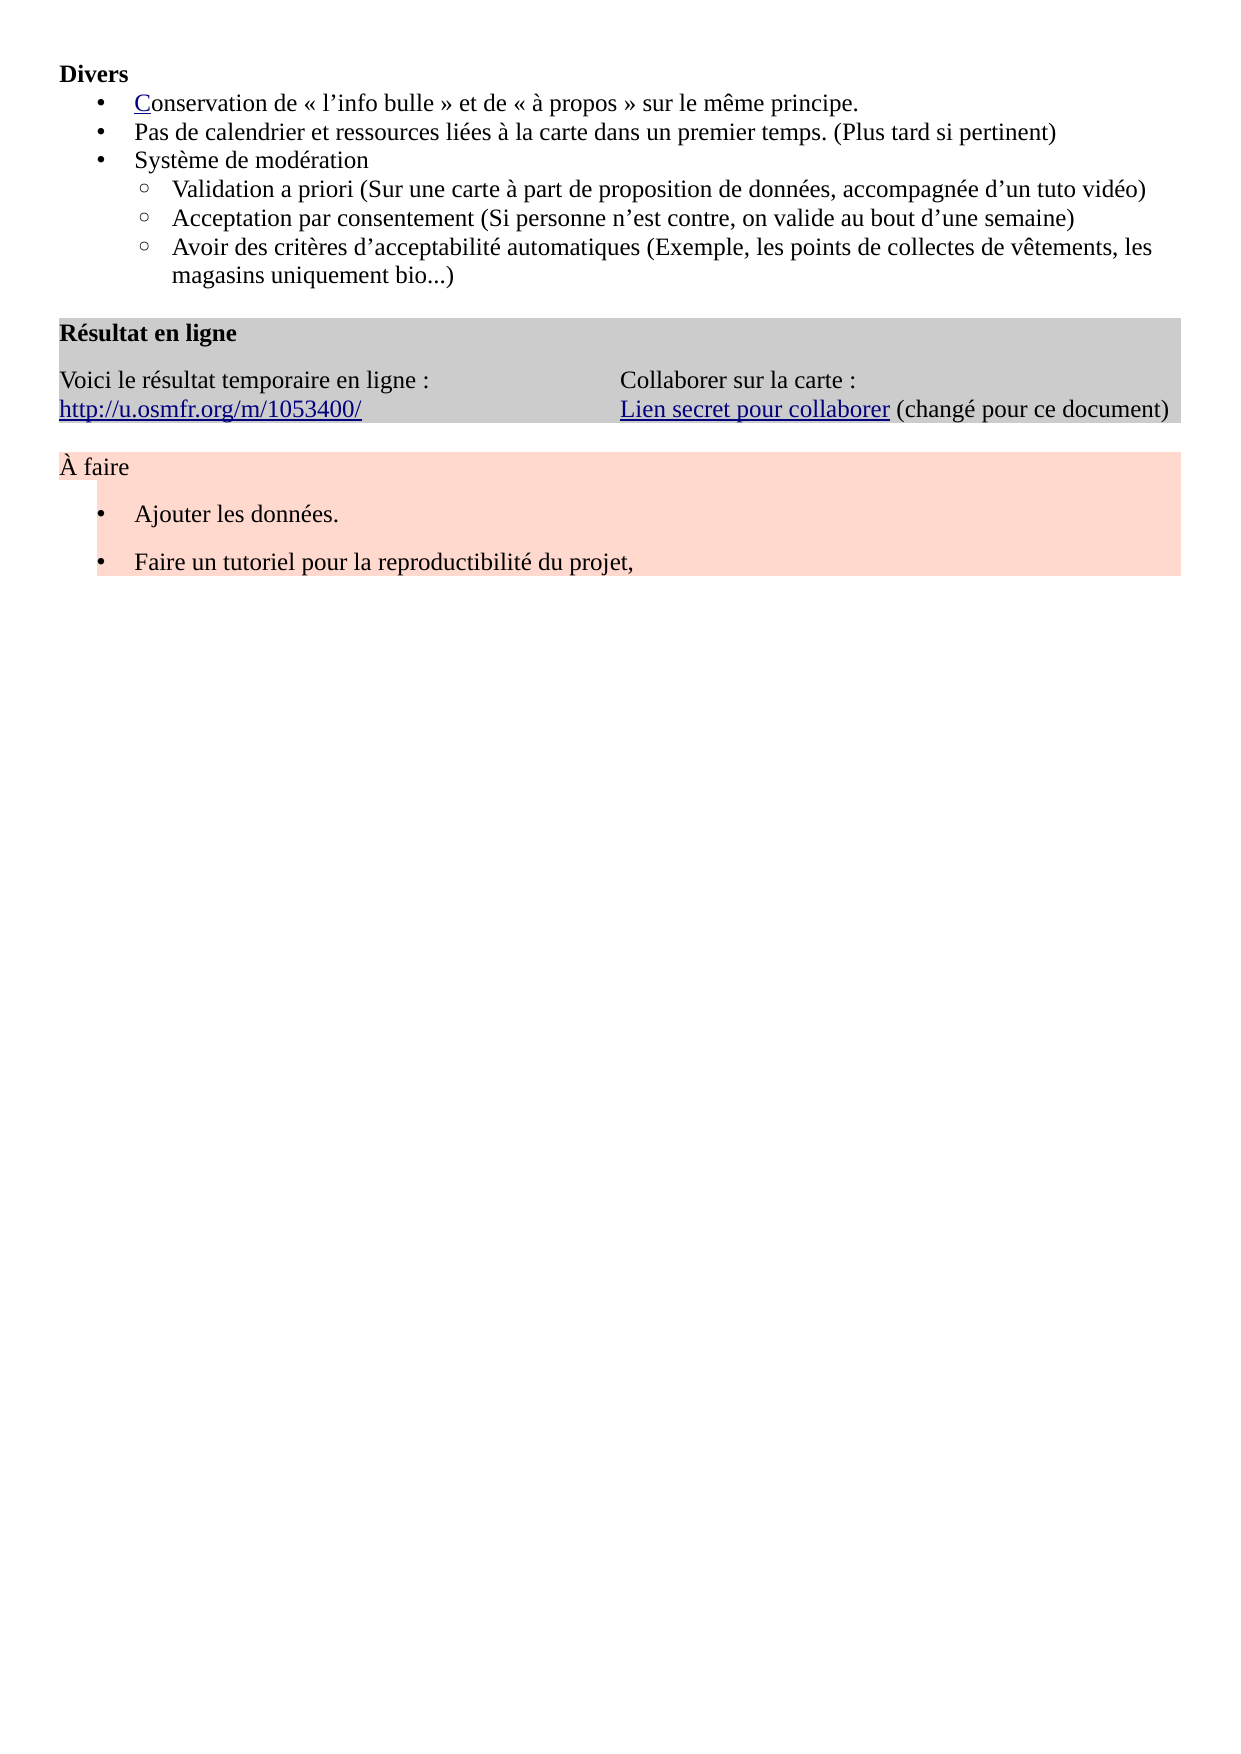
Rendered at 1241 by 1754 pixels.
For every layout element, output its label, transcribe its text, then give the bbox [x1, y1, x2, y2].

list Validation a priori (Sur une carte à part de proposition de données, accompagnée d’un tuto vidéo) [134, 174, 1181, 203]
text À faire [59, 452, 1181, 480]
list Faire un tutoriel pour la reproductibilité du projet, [97, 547, 1181, 576]
list Conservation de « l’info bulle » et de « à propos » sur le même principe. [97, 88, 1181, 117]
list Acceptation par consentement (Si personne n’est contre, on valide au bout d’une semaine) [134, 203, 1181, 232]
list Pas de calendrier et ressources liées à la carte dans un premier temps. (Plus tard si pertinent) [97, 117, 1181, 145]
list Ajouter les données. [97, 499, 1181, 528]
list Système de modération [97, 145, 1181, 174]
text Divers [59, 59, 1181, 88]
table_header Résultat en ligne [59, 347, 1181, 365]
list Avoir des critères d’acceptabilité automatiques (Exemple, les points de collectes de vêtements, les magasins uniquement bio...) [134, 232, 1181, 289]
table_cell Collaborer sur la carte : Lien secret pour collaborer (changé pour ce document) [620, 365, 1181, 423]
table_cell Voici le résultat temporaire en ligne : http://u.osmfr.org/m/1053400/ [59, 365, 620, 423]
